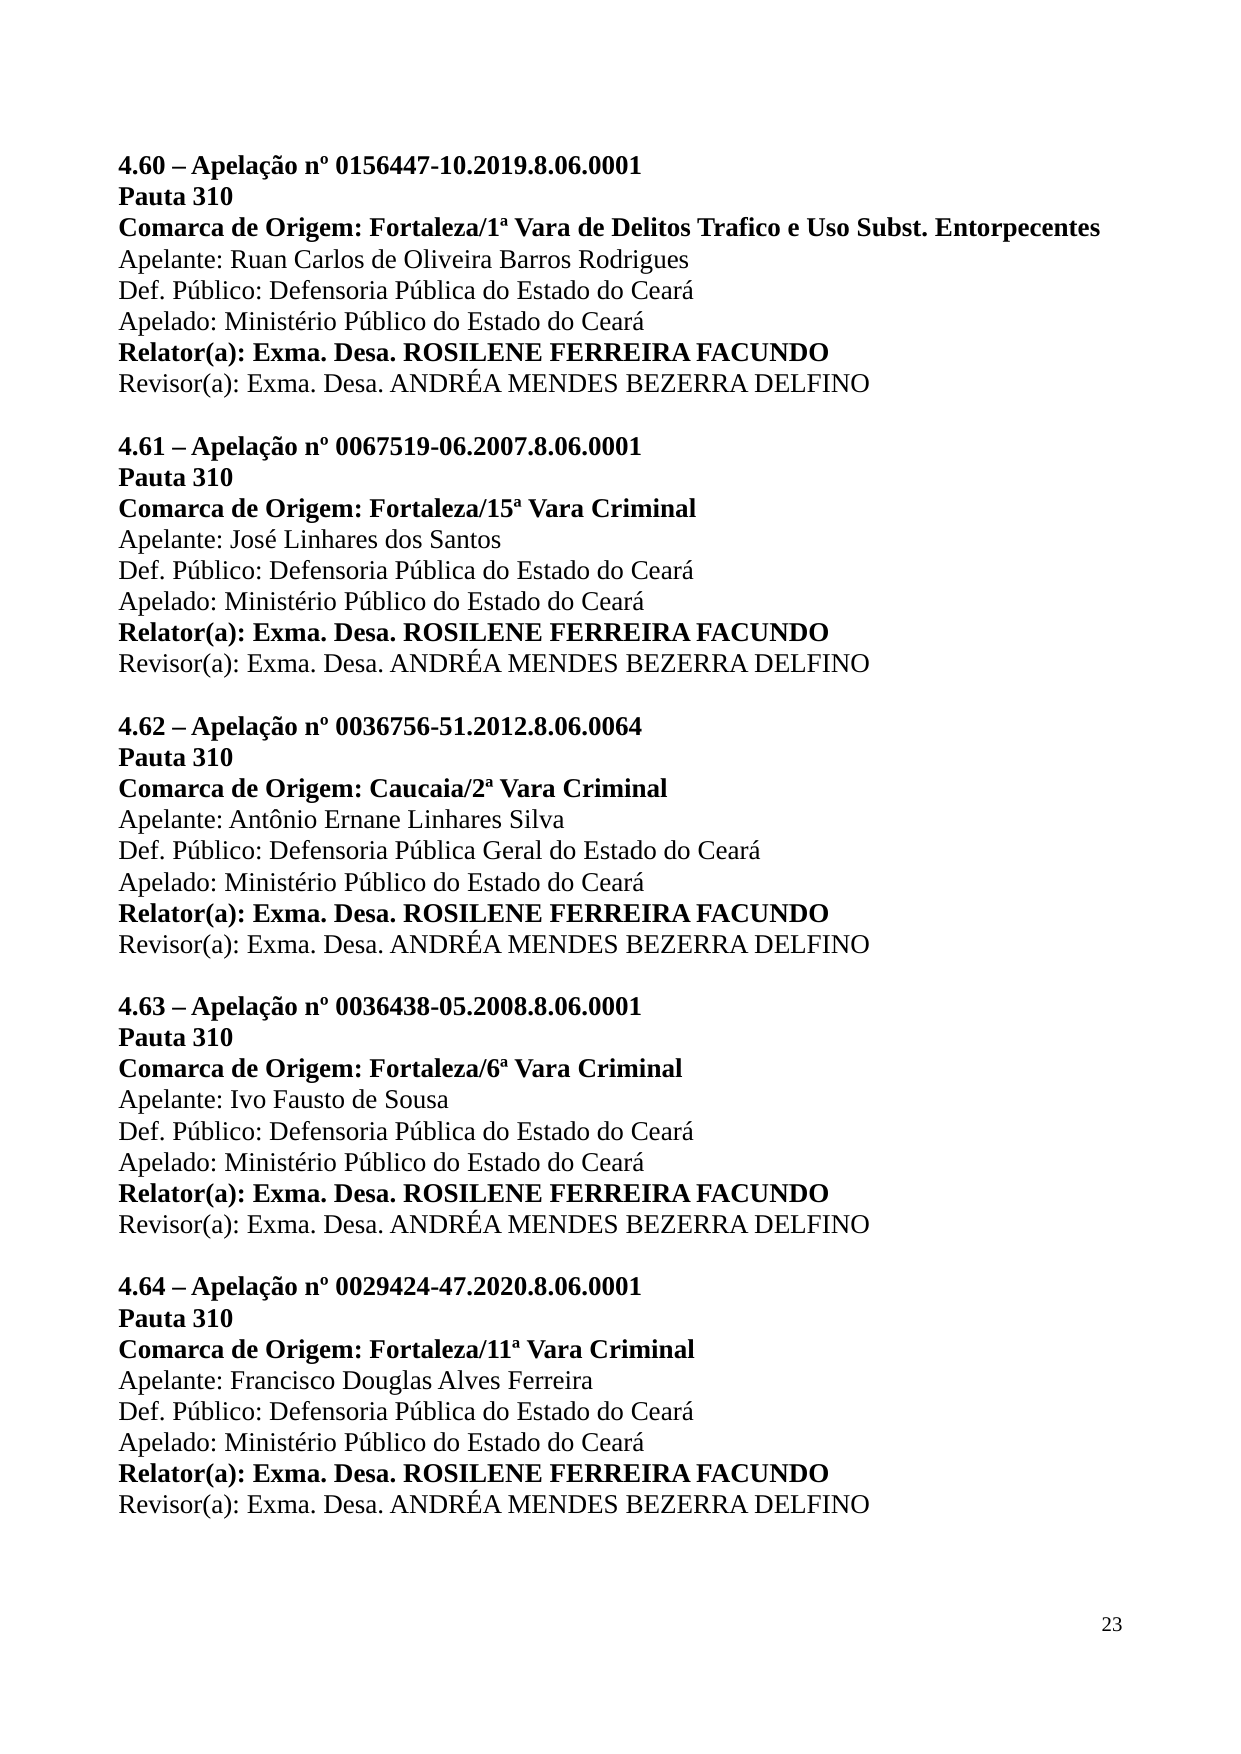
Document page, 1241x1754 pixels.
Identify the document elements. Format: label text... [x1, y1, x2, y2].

text Relator(a): Exma. Desa. ROSILENE FERREIRA FACUNDO [118, 897, 1122, 928]
text Apelado: Ministério Público do Estado do Ceará [118, 1426, 1122, 1457]
text Pauta 310 [118, 1021, 1122, 1052]
text Revisor(a): Exma. Desa. ANDRÉA MENDES BEZERRA DELFINO [118, 367, 1122, 398]
text Apelante: Francisco Douglas Alves Ferreira [118, 1364, 1122, 1395]
text Relator(a): Exma. Desa. ROSILENE FERREIRA FACUNDO [118, 336, 1122, 367]
text Def. Público: Defensoria Pública do Estado do Ceará [118, 1395, 1122, 1426]
text Revisor(a): Exma. Desa. ANDRÉA MENDES BEZERRA DELFINO [118, 1488, 1122, 1520]
text 4.62 – Apelação nº 0036756-51.2012.8.06.0064 [118, 710, 1122, 741]
text Pauta 310 [118, 1302, 1122, 1333]
text Revisor(a): Exma. Desa. ANDRÉA MENDES BEZERRA DELFINO [118, 1208, 1122, 1239]
text Comarca de Origem: Fortaleza/6ª Vara Criminal [118, 1052, 1122, 1084]
text 4.64 – Apelação nº 0029424-47.2020.8.06.0001 [118, 1271, 1122, 1302]
text Def. Público: Defensoria Pública do Estado do Ceará [118, 274, 1122, 305]
text Def. Público: Defensoria Pública do Estado do Ceará [118, 1115, 1122, 1146]
text Apelado: Ministério Público do Estado do Ceará [118, 1146, 1122, 1177]
text Pauta 310 [118, 180, 1122, 212]
text 4.61 – Apelação nº 0067519-06.2007.8.06.0001 [118, 429, 1122, 461]
text Apelado: Ministério Público do Estado do Ceará [118, 585, 1122, 616]
text Apelante: José Linhares dos Santos [118, 523, 1122, 554]
text Revisor(a): Exma. Desa. ANDRÉA MENDES BEZERRA DELFINO [118, 928, 1122, 959]
text Apelante: Ruan Carlos de Oliveira Barros Rodrigues [118, 243, 1122, 274]
text Revisor(a): Exma. Desa. ANDRÉA MENDES BEZERRA DELFINO [118, 648, 1122, 679]
text 4.60 – Apelação nº 0156447-10.2019.8.06.0001 [118, 149, 1122, 180]
text Relator(a): Exma. Desa. ROSILENE FERREIRA FACUNDO [118, 1457, 1122, 1488]
text Comarca de Origem: Caucaia/2ª Vara Criminal [118, 772, 1122, 803]
text Relator(a): Exma. Desa. ROSILENE FERREIRA FACUNDO [118, 616, 1122, 648]
text Pauta 310 [118, 461, 1122, 492]
text Relator(a): Exma. Desa. ROSILENE FERREIRA FACUNDO [118, 1177, 1122, 1208]
text Apelante: Ivo Fausto de Sousa [118, 1084, 1122, 1115]
text Comarca de Origem: Fortaleza/11ª Vara Criminal [118, 1333, 1122, 1364]
text 4.63 – Apelação nº 0036438-05.2008.8.06.0001 [118, 990, 1122, 1021]
text Comarca de Origem: Fortaleza/1ª Vara de Delitos Trafico e Uso Subst. Entorpecentes [118, 212, 1122, 243]
text Comarca de Origem: Fortaleza/15ª Vara Criminal [118, 492, 1122, 523]
text Apelado: Ministério Público do Estado do Ceará [118, 305, 1122, 336]
text Pauta 310 [118, 741, 1122, 772]
text Apelante: Antônio Ernane Linhares Silva [118, 803, 1122, 834]
text Apelado: Ministério Público do Estado do Ceará [118, 866, 1122, 897]
text Def. Público: Defensoria Pública do Estado do Ceará [118, 554, 1122, 585]
text Def. Público: Defensoria Pública Geral do Estado do Ceará [118, 834, 1122, 866]
